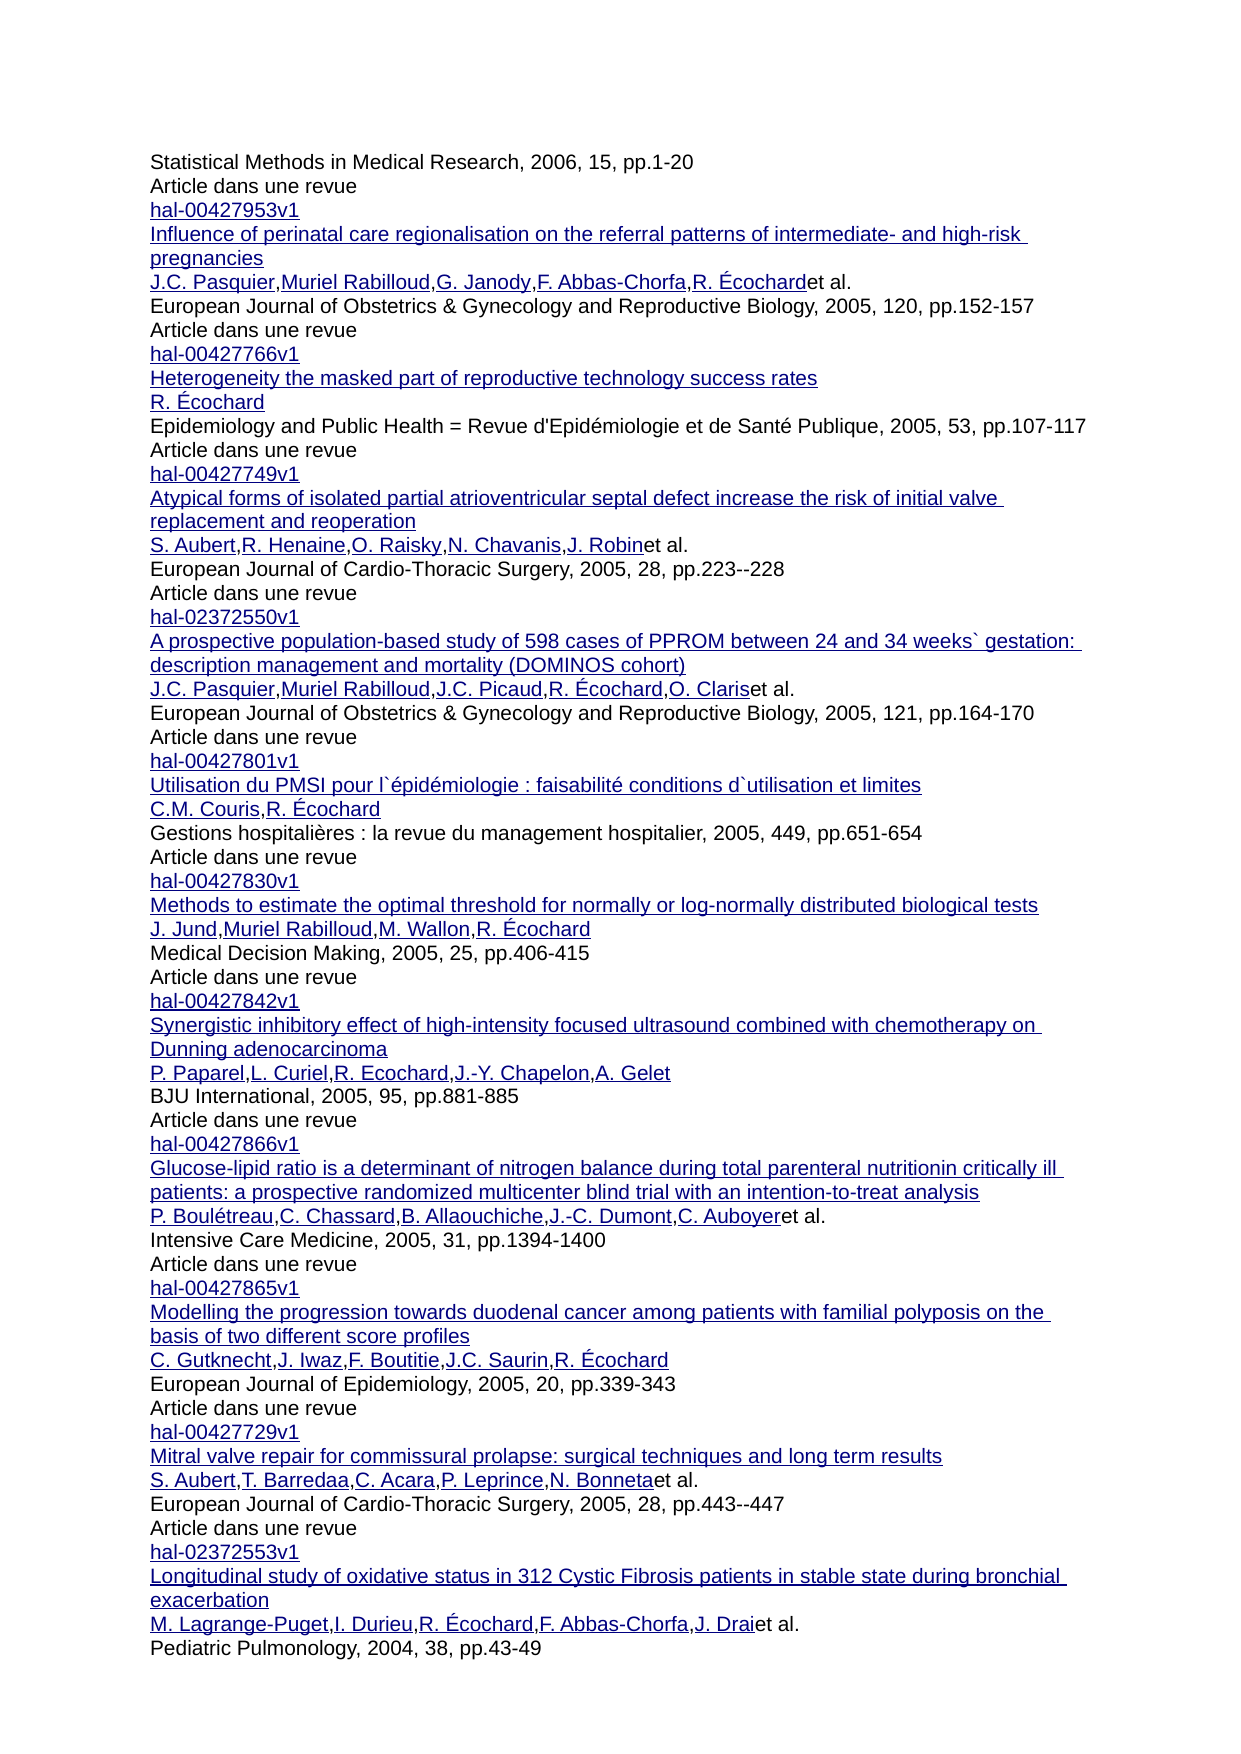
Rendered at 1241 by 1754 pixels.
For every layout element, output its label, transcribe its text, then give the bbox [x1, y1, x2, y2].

table_cell Synergistic inhibitory effect of high-intensity focused ultrasound combined with chemotherapy on Dunning adenocarcinoma P. Paparel,L. Curiel,R. Ecochard,J.-Y. Chapelon,A. Gelet BJU International, 2005, 95, pp.881-885 Article dans une revue hal-00427866v1 [150, 1013, 1090, 1156]
table_cell Heterogeneity the masked part of reproductive technology success rates R. Écochard Epidemiology and Public Health = Revue d'Epidémiologie et de Santé Publique, 2005, 53, pp.107-117 Article dans une revue hal-00427749v1 [150, 366, 1090, 485]
table_cell Utilisation du PMSI pour l`épidémiologie : faisabilité conditions d`utilisation et limites C.M. Couris,R. Écochard Gestions hospitalières : la revue du management hospitalier, 2005, 449, pp.651-654 Article dans une revue hal-00427830v1 [150, 773, 1090, 893]
table_cell Modelling the progression towards duodenal cancer among patients with familial polyposis on the basis of two different score profiles C. Gutknecht,J. Iwaz,F. Boutitie,J.C. Saurin,R. Écochard European Journal of Epidemiology, 2005, 20, pp.339-343 Article dans une revue hal-00427729v1 [150, 1300, 1090, 1444]
table_cell Methods to estimate the optimal threshold for normally or log-normally distributed biological tests J. Jund,Muriel Rabilloud,M. Wallon,R. Écochard Medical Decision Making, 2005, 25, pp.406-415 Article dans une revue hal-00427842v1 [150, 893, 1090, 1012]
table_cell Statistical Methods in Medical Research, 2006, 15, pp.1-20 Article dans une revue hal-00427953v1 [150, 150, 1090, 222]
table_cell Longitudinal study of oxidative status in 312 Cystic Fibrosis patients in stable state during bronchial exacerbation M. Lagrange-Puget,I. Durieu,R. Écochard,F. Abbas-Chorfa,J. Draiet al. Pediatric Pulmonology, 2004, 38, pp.43-49 [150, 1564, 1090, 1659]
table_cell Influence of perinatal care regionalisation on the referral patterns of intermediate- and high-risk pregnancies J.C. Pasquier,Muriel Rabilloud,G. Janody,F. Abbas-Chorfa,R. Écochardet al. European Journal of Obstetrics & Gynecology and Reproductive Biology, 2005, 120, pp.152-157 Article dans une revue hal-00427766v1 [150, 222, 1090, 366]
table_cell Mitral valve repair for commissural prolapse: surgical techniques and long term results S. Aubert,T. Barredaa,C. Acara,P. Leprince,N. Bonnetaet al. European Journal of Cardio-Thoracic Surgery, 2005, 28, pp.443--447 Article dans une revue hal-02372553v1 [150, 1444, 1090, 1563]
table_cell Glucose-lipid ratio is a determinant of nitrogen balance during total parenteral nutritionin critically ill patients: a prospective randomized multicenter blind trial with an intention-to-treat analysis P. Boulétreau,C. Chassard,B. Allaouchiche,J.-C. Dumont,C. Auboyeret al. Intensive Care Medicine, 2005, 31, pp.1394-1400 Article dans une revue hal-00427865v1 [150, 1156, 1090, 1300]
table_cell Atypical forms of isolated partial atrioventricular septal defect increase the risk of initial valve replacement and reoperation S. Aubert,R. Henaine,O. Raisky,N. Chavanis,J. Robinet al. European Journal of Cardio-Thoracic Surgery, 2005, 28, pp.223--228 Article dans une revue hal-02372550v1 [150, 485, 1090, 629]
table_cell A prospective population-based study of 598 cases of PPROM between 24 and 34 weeks` gestation: description management and mortality (DOMINOS cohort) J.C. Pasquier,Muriel Rabilloud,J.C. Picaud,R. Écochard,O. Clariset al. European Journal of Obstetrics & Gynecology and Reproductive Biology, 2005, 121, pp.164-170 Article dans une revue hal-00427801v1 [150, 629, 1090, 773]
